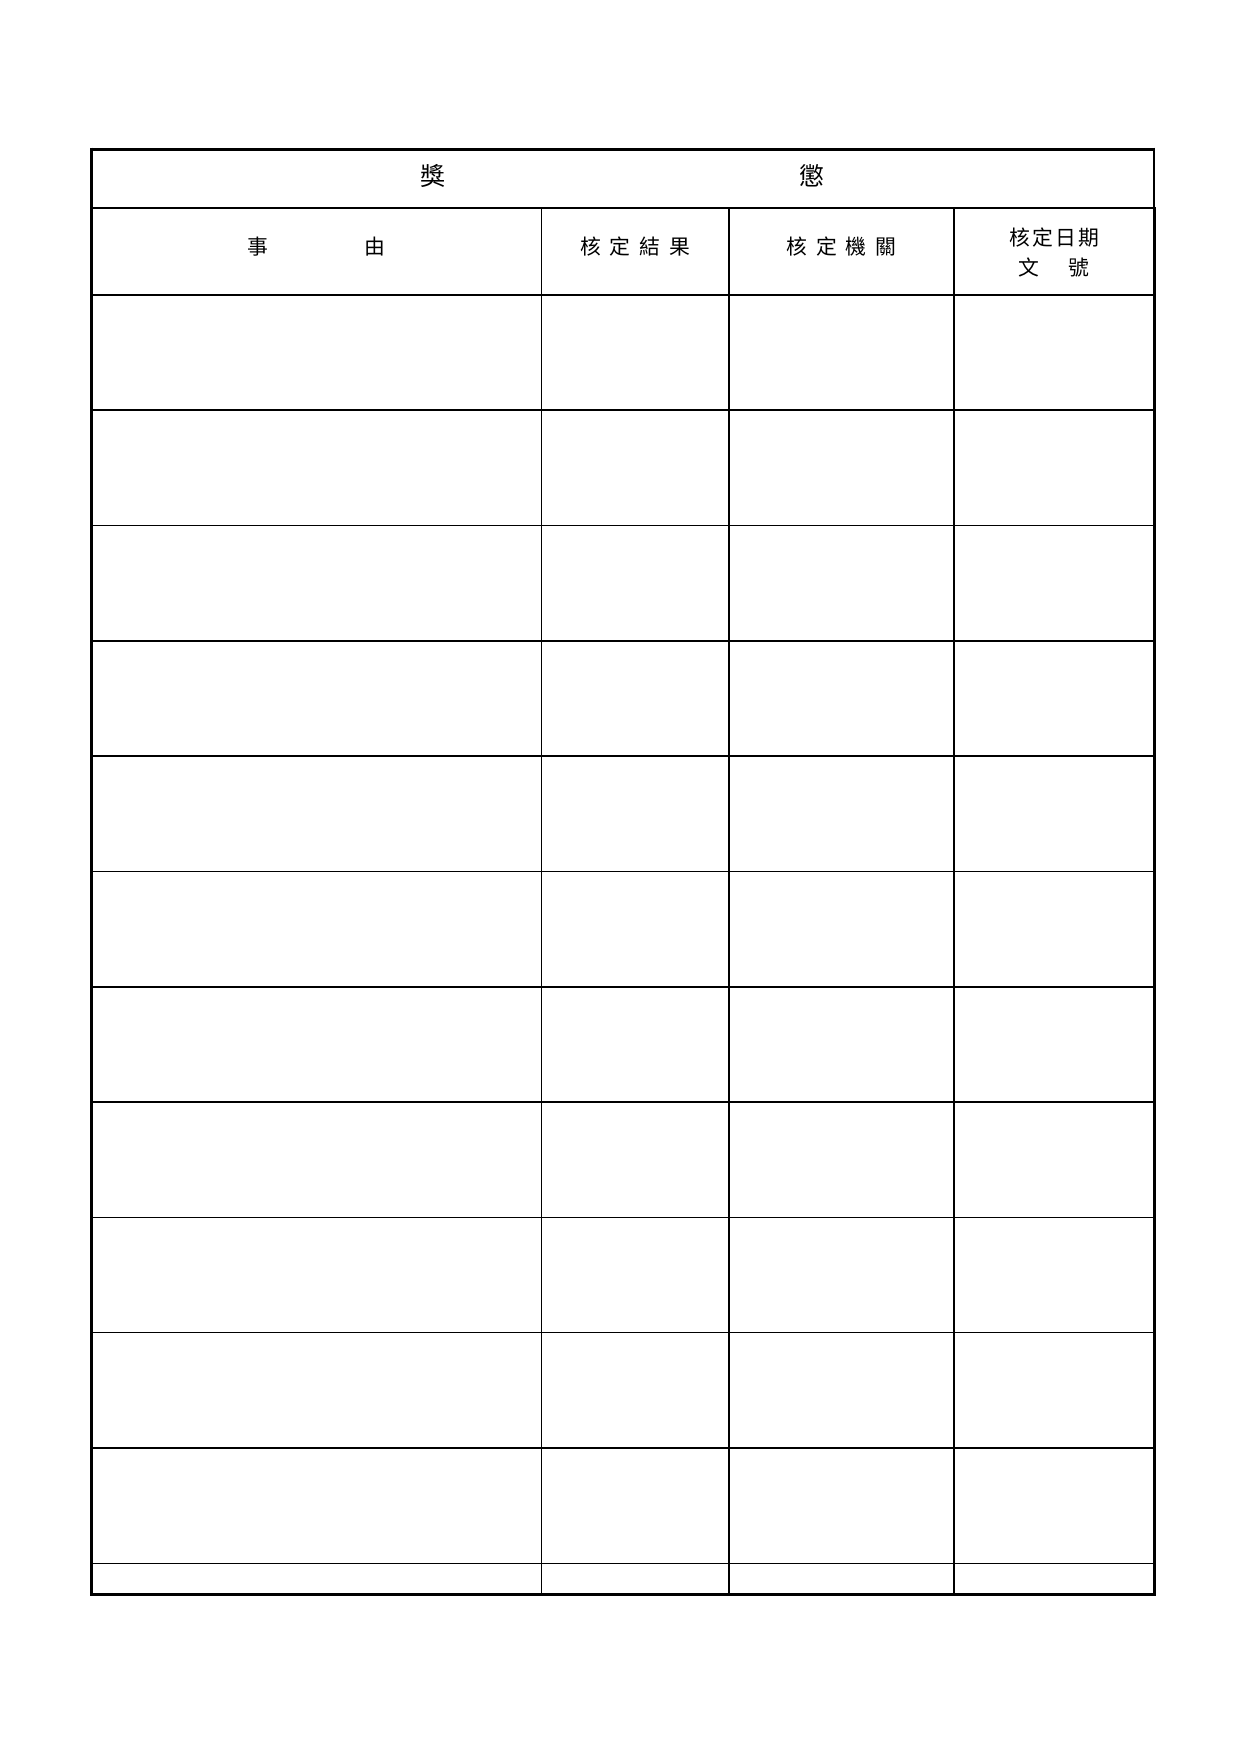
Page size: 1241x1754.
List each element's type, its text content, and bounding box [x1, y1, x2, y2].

table_cell [955, 988, 1153, 1101]
table_cell [730, 988, 953, 1101]
table_cell [93, 872, 541, 986]
table_cell 事 由 [93, 209, 541, 294]
table_cell [93, 757, 541, 871]
table_cell [730, 642, 953, 755]
table_cell [542, 411, 728, 525]
table_cell [955, 1218, 1153, 1332]
table_cell [955, 296, 1153, 409]
table_cell [730, 296, 953, 409]
table_cell [955, 872, 1153, 986]
table_cell [730, 757, 953, 871]
table_cell [542, 1449, 728, 1562]
table_header 獎 懲 [93, 151, 1153, 207]
table_cell [93, 1333, 541, 1447]
table_cell [93, 296, 541, 409]
table_cell [542, 1218, 728, 1332]
table_cell [542, 1564, 728, 1592]
table_cell [542, 642, 728, 755]
table_cell [955, 411, 1153, 525]
table_cell [93, 411, 541, 525]
table_cell [730, 1564, 953, 1592]
table_cell 核定日期 文 號 [955, 209, 1153, 294]
table_cell [955, 1449, 1153, 1562]
table_cell [730, 1218, 953, 1332]
table_cell [93, 526, 541, 640]
table_cell [730, 1449, 953, 1562]
table_cell [93, 988, 541, 1101]
table_cell [955, 1103, 1153, 1217]
table_cell [93, 1103, 541, 1217]
table_cell [542, 872, 728, 986]
table_cell [955, 1333, 1153, 1447]
table_cell [542, 296, 728, 409]
table_cell 核 定 機 關 [730, 209, 953, 294]
table_cell 核 定 結 果 [542, 209, 728, 294]
table_cell [542, 1103, 728, 1217]
table_cell [542, 757, 728, 871]
table_cell [93, 1564, 541, 1592]
table_cell [730, 411, 953, 525]
table_cell [730, 1333, 953, 1447]
table_cell [542, 526, 728, 640]
table_cell [93, 1218, 541, 1332]
table_cell [955, 642, 1153, 755]
table_cell [730, 872, 953, 986]
table_cell [730, 1103, 953, 1217]
table_cell [730, 526, 953, 640]
table_cell [955, 1564, 1153, 1592]
table_cell [542, 988, 728, 1101]
table_cell [542, 1333, 728, 1447]
table_cell [955, 526, 1153, 640]
table_cell [955, 757, 1153, 871]
table_cell [93, 1449, 541, 1562]
table_cell [93, 642, 541, 755]
